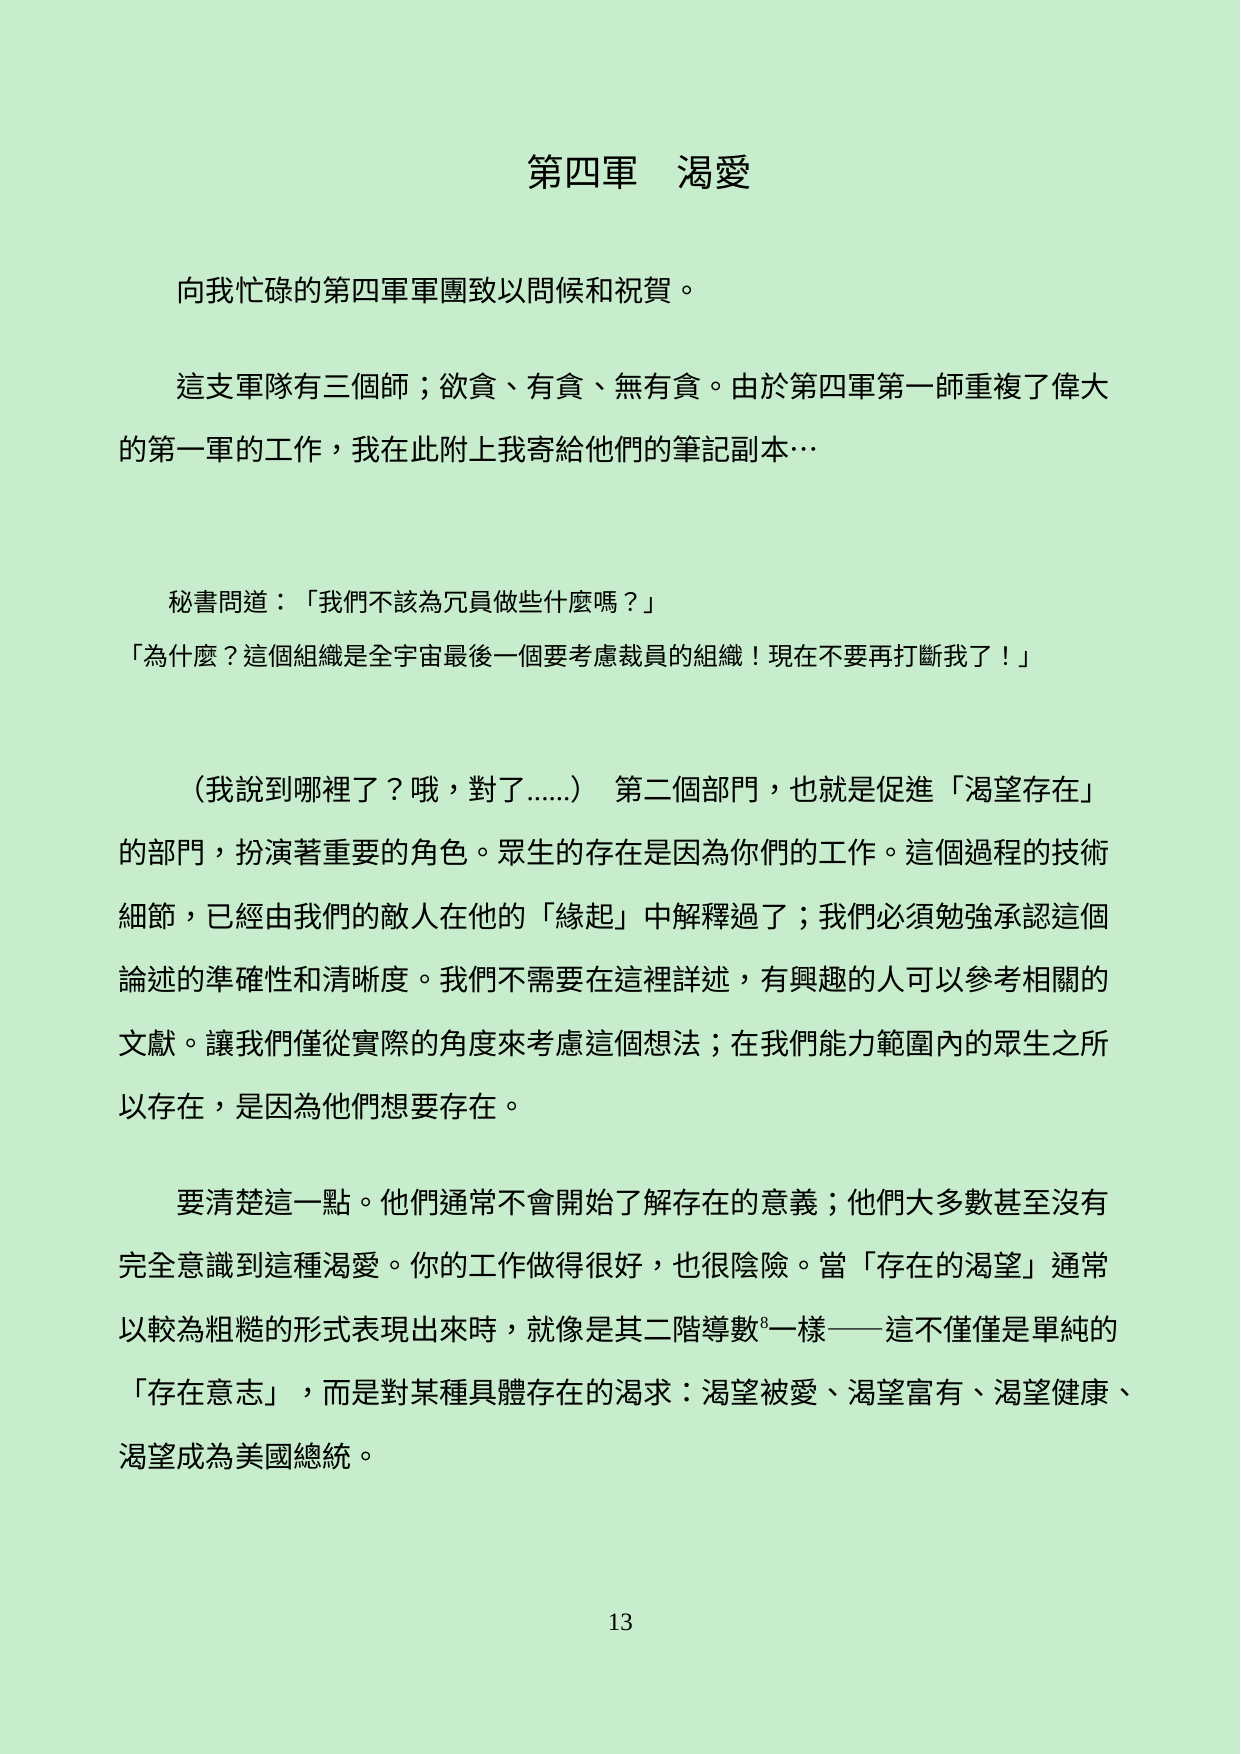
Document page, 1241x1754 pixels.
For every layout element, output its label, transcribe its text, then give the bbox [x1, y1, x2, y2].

text 秘書問道：「我們不該為冗員做些什麼嗎？」 「為什麼？這個組織是全宇宙最後一個要考慮裁員的組織！現在不要再打斷我了！」 [118, 582, 1122, 673]
subtitle 第四軍 渴愛 [156, 143, 1122, 197]
text 要清楚這一點。他們通常不會開始了解存在的意義；他們大多數甚至沒有完全意識到這種渴愛。你的工作做得很好，也很陰險。當「存在的渴望」通常以較為粗糙的形式表現出來時，就像是其二階導數一樣——這不僅僅是單純的「存在意志」，而是對某種具體存在的渴求：渴望被愛、渴望富有、渴望健康、渴望成為美國總統。 [118, 1179, 1122, 1476]
text （我說到哪裡了？哦，對了......） 第二個部門，也就是促進「渴望存在」的部門，扮演著重要的角色。眾生的存在是因為你們的工作。這個過程的技術細節，已經由我們的敵人在他的「緣起」中解釋過了；我們必須勉強承認這個論述的準確性和清晰度。我們不需要在這裡詳述，有興趣的人可以參考相關的文獻。讓我們僅從實際的角度來考慮這個想法；在我們能力範圍內的眾生之所以存在，是因為他們想要存在。 [118, 766, 1122, 1126]
text 這支軍隊有三個師；欲貪、有貪、無有貪。由於第四軍第一師重複了偉大的第一軍的工作，我在此附上我寄給他們的筆記副本… [118, 363, 1122, 469]
text 向我忙碌的第四軍軍團致以問候和祝賀。 [118, 267, 1122, 310]
